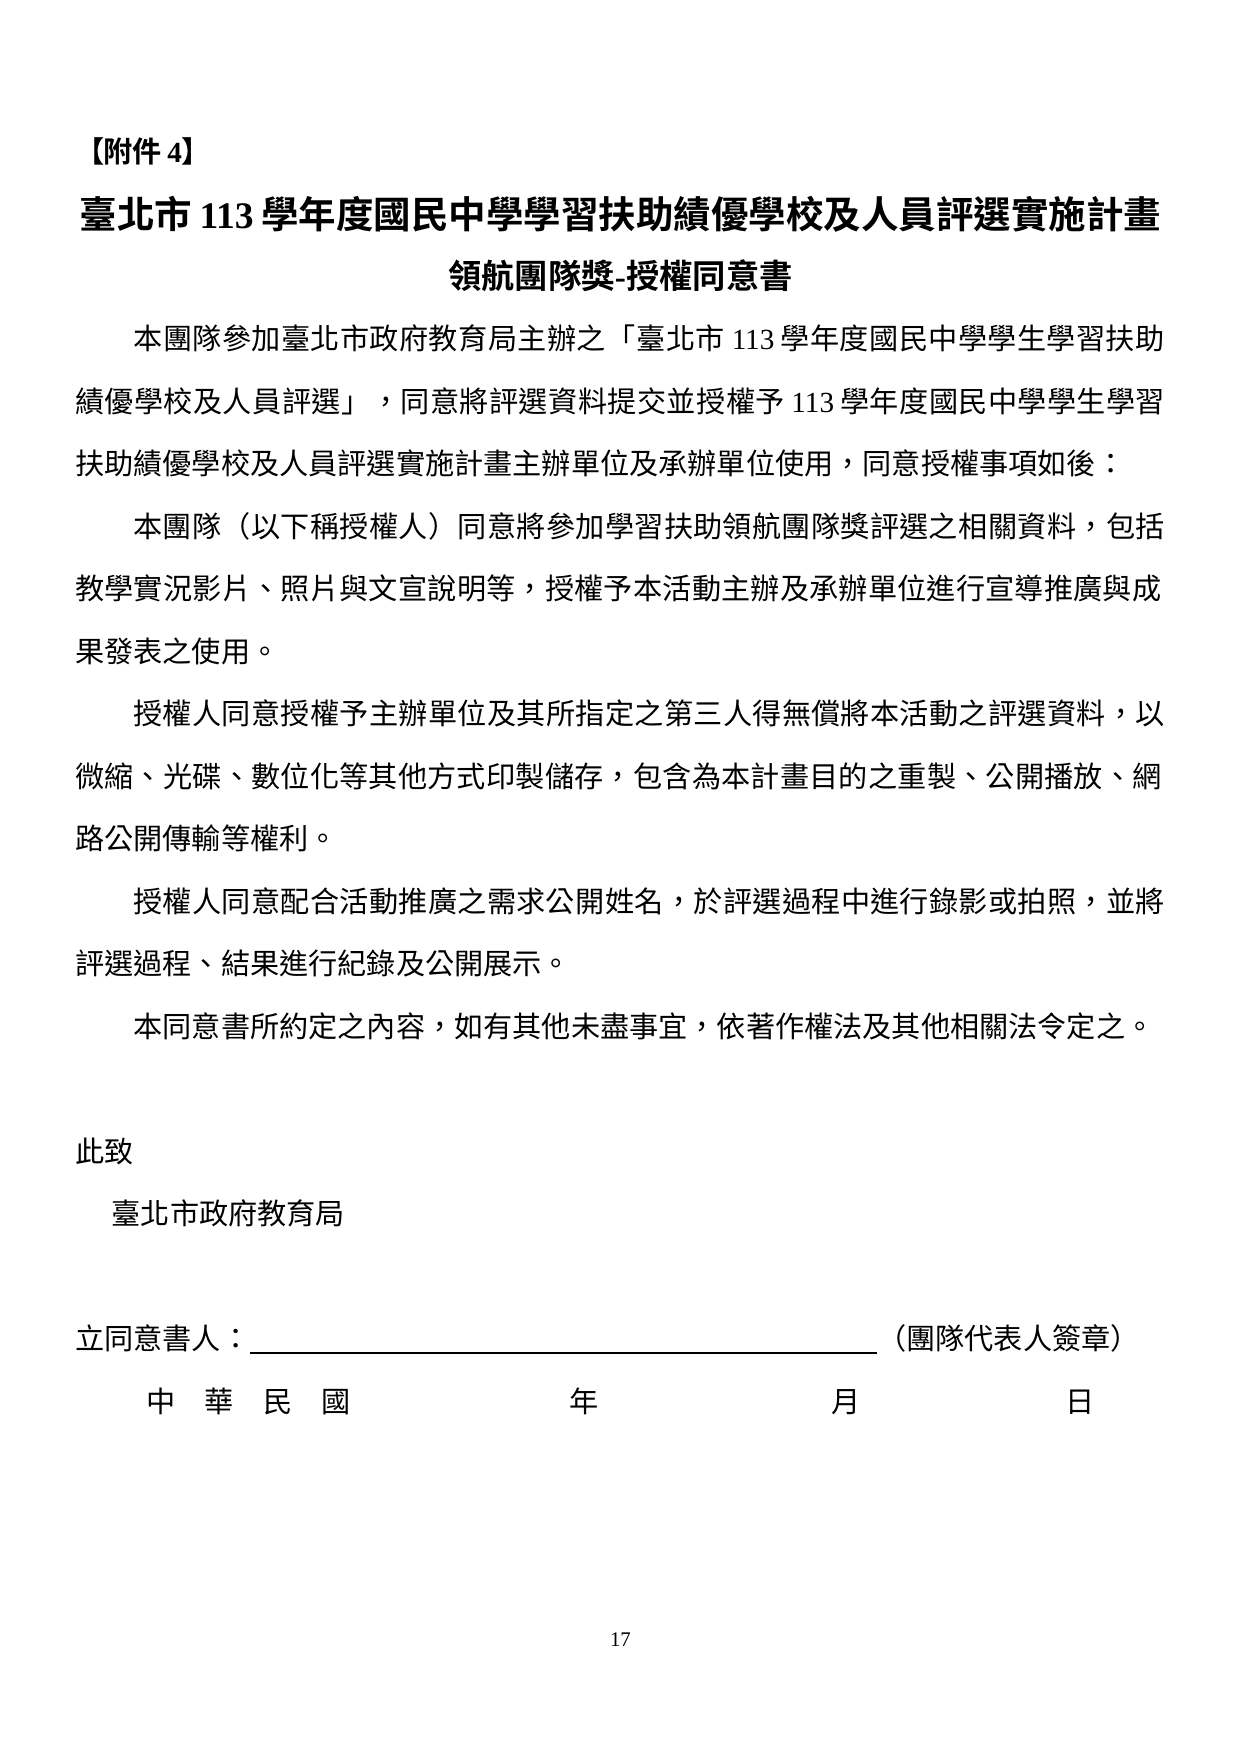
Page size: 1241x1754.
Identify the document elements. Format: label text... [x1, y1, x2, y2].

text 本同意書所約定之內容，如有其他未盡事宜，依著作權法及其他相關法令定之。 [75, 983, 1165, 1045]
text 授權人同意配合活動推廣之需求公開姓名，於評選過程中進行錄影或拍照，並將評選過程、結果進行紀錄及公開展示。 [75, 858, 1165, 983]
text 中 華 民 國 年 月 日 [75, 1358, 1165, 1420]
text 本團隊（以下稱授權人）同意將參加學習扶助領航團隊獎評選之相關資料，包括教學實況影片、照片與文宣說明等，授權予本活動主辦及承辦單位進行宣導推廣與成果發表之使用。 [75, 483, 1165, 670]
text 臺北市113學年度國民中學學習扶助績優學校及人員評選實施計畫 [75, 170, 1165, 233]
text 此致 [75, 1108, 1165, 1170]
text 領航團隊獎-授權同意書 [75, 233, 1165, 295]
text 臺北市政府教育局 [75, 1170, 1165, 1295]
text 【附件4】 [75, 108, 1165, 170]
text 立同意書人： （團隊代表人簽章） [75, 1295, 1165, 1358]
text 本團隊參加臺北市政府教育局主辦之「臺北市113學年度國民中學學生學習扶助績優學校及人員評選」，同意將評選資料提交並授權予113學年度國民中學學生學習扶助績優學校及人員評選實施計畫主辦單位及承辦單位使用，同意授權事項如後： [75, 295, 1165, 483]
text 授權人同意授權予主辦單位及其所指定之第三人得無償將本活動之評選資料，以微縮、光碟、數位化等其他方式印製儲存，包含為本計畫目的之重製、公開播放、網路公開傳輸等權利。 [75, 670, 1165, 858]
